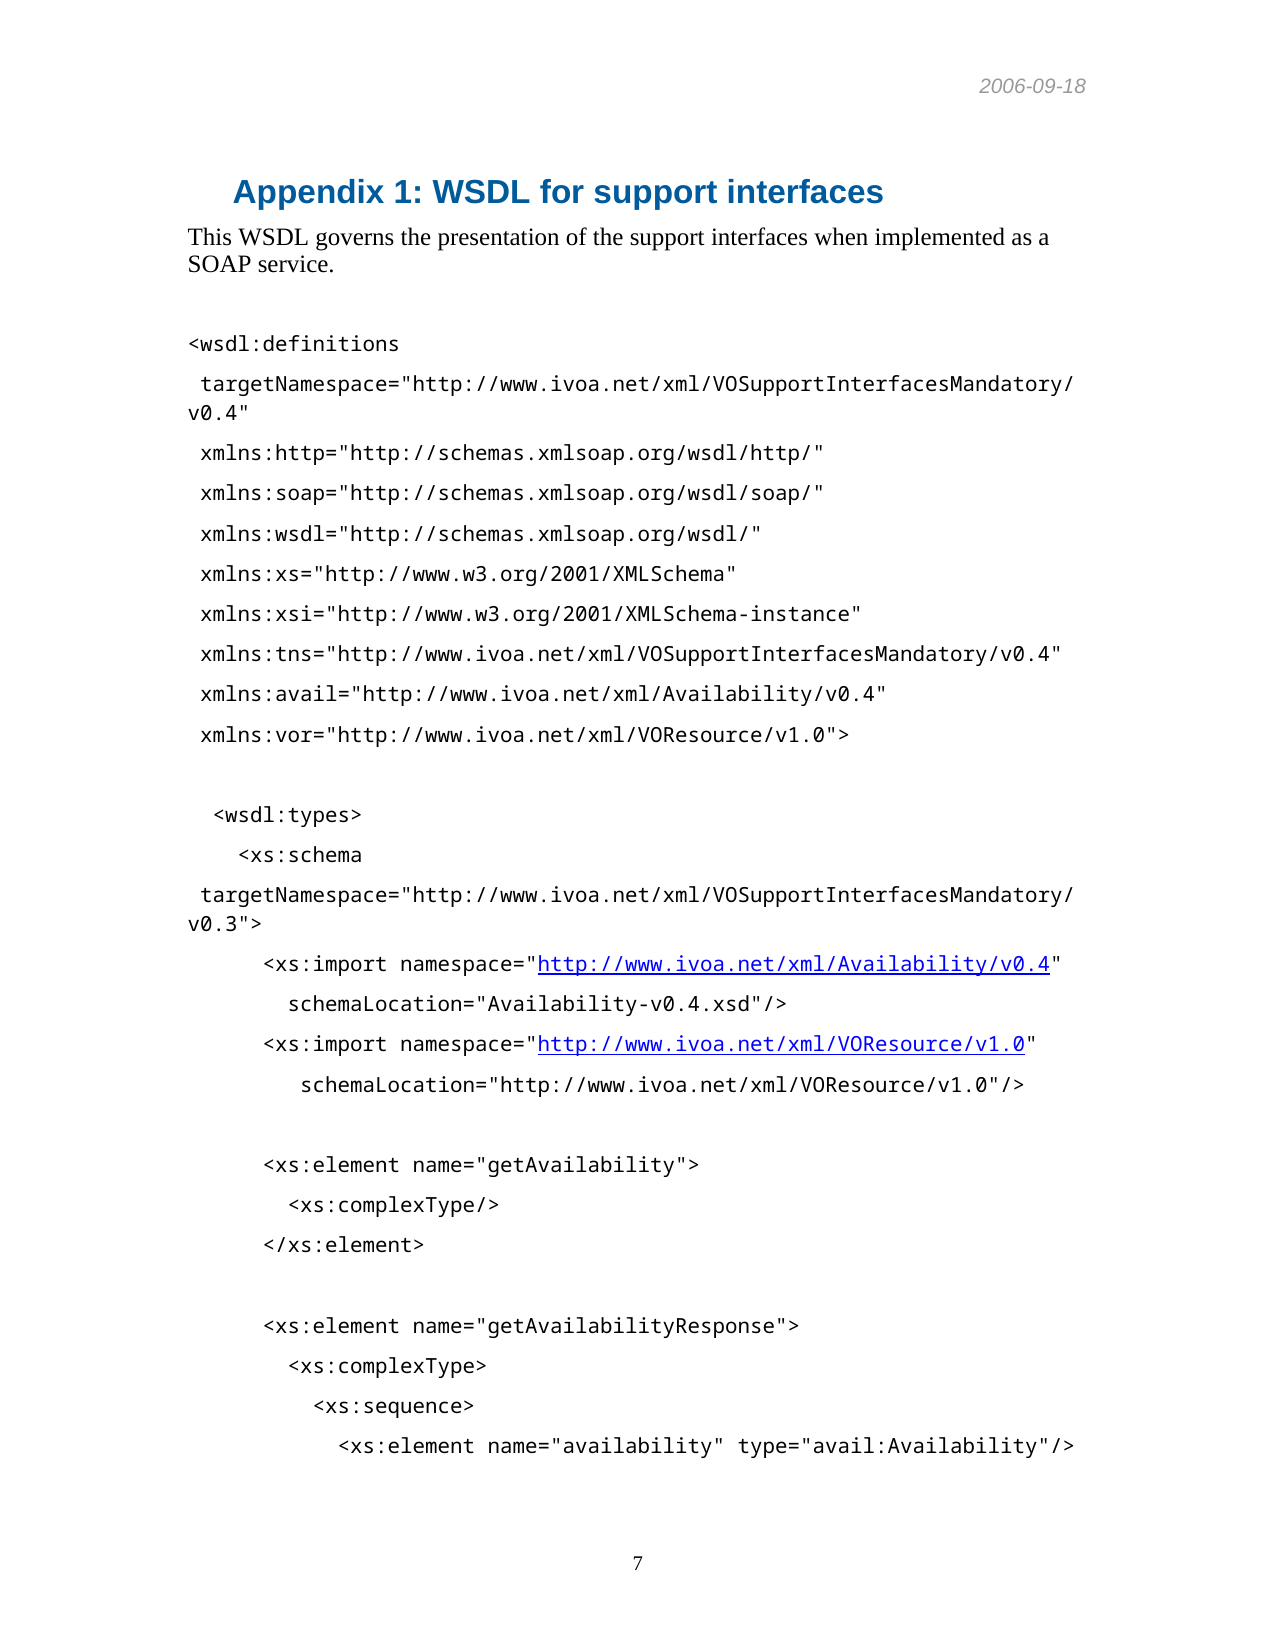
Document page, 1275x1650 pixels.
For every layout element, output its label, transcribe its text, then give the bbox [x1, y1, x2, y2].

text <xs:import namespace="http://www.ivoa.net/xml/Availability/v0.4" [187, 949, 1087, 978]
text xmlns:http="http://schemas.xmlsoap.org/wsdl/http/" [187, 438, 1087, 467]
text xmlns:xsi="http://www.w3.org/2001/XMLSchema-instance" [187, 599, 1087, 627]
text <xs:schema [187, 840, 1087, 869]
text xmlns:wsdl="http://schemas.xmlsoap.org/wsdl/" [187, 519, 1087, 547]
text <xs:element name="getAvailabilityResponse"> [187, 1311, 1087, 1339]
text targetNamespace="http://www.ivoa.net/xml/VOSupportInterfacesMandatory/v0.4" [187, 369, 1087, 426]
text targetNamespace="http://www.ivoa.net/xml/VOSupportInterfacesMandatory/v0.3"> [187, 881, 1087, 937]
text <xs:import namespace="http://www.ivoa.net/xml/VOResource/v1.0" [187, 1029, 1087, 1058]
text xmlns:soap="http://schemas.xmlsoap.org/wsdl/soap/" [187, 478, 1087, 507]
text <xs:complexType/> [187, 1190, 1087, 1219]
text </xs:element> [187, 1231, 1087, 1259]
text schemaLocation="Availability-v0.4.xsd"/> [187, 989, 1087, 1018]
text xmlns:tns="http://www.ivoa.net/xml/VOSupportInterfacesMandatory/v0.4" [187, 639, 1087, 668]
text schemaLocation="http://www.ivoa.net/xml/VOResource/v1.0"/> [187, 1070, 1087, 1098]
text xmlns:avail="http://www.ivoa.net/xml/Availability/v0.4" [187, 679, 1087, 708]
text This WSDL governs the presentation of the support interfaces when implemented as a SOAP service. [187, 223, 1087, 278]
text <wsdl:types> [187, 800, 1087, 828]
text <xs:complexType> [187, 1351, 1087, 1380]
text <xs:element name="getAvailability"> [187, 1150, 1087, 1179]
text xmlns:vor="http://www.ivoa.net/xml/VOResource/v1.0"> [187, 720, 1087, 748]
text <xs:element name="availability" type="avail:Availability"/> [187, 1432, 1087, 1460]
text <xs:sequence> [187, 1391, 1087, 1420]
text xmlns:xs="http://www.w3.org/2001/XMLSchema" [187, 559, 1087, 587]
text <wsdl:definitions [187, 329, 1087, 358]
subtitle Appendix 1: WSDL for support interfaces [187, 174, 1087, 211]
